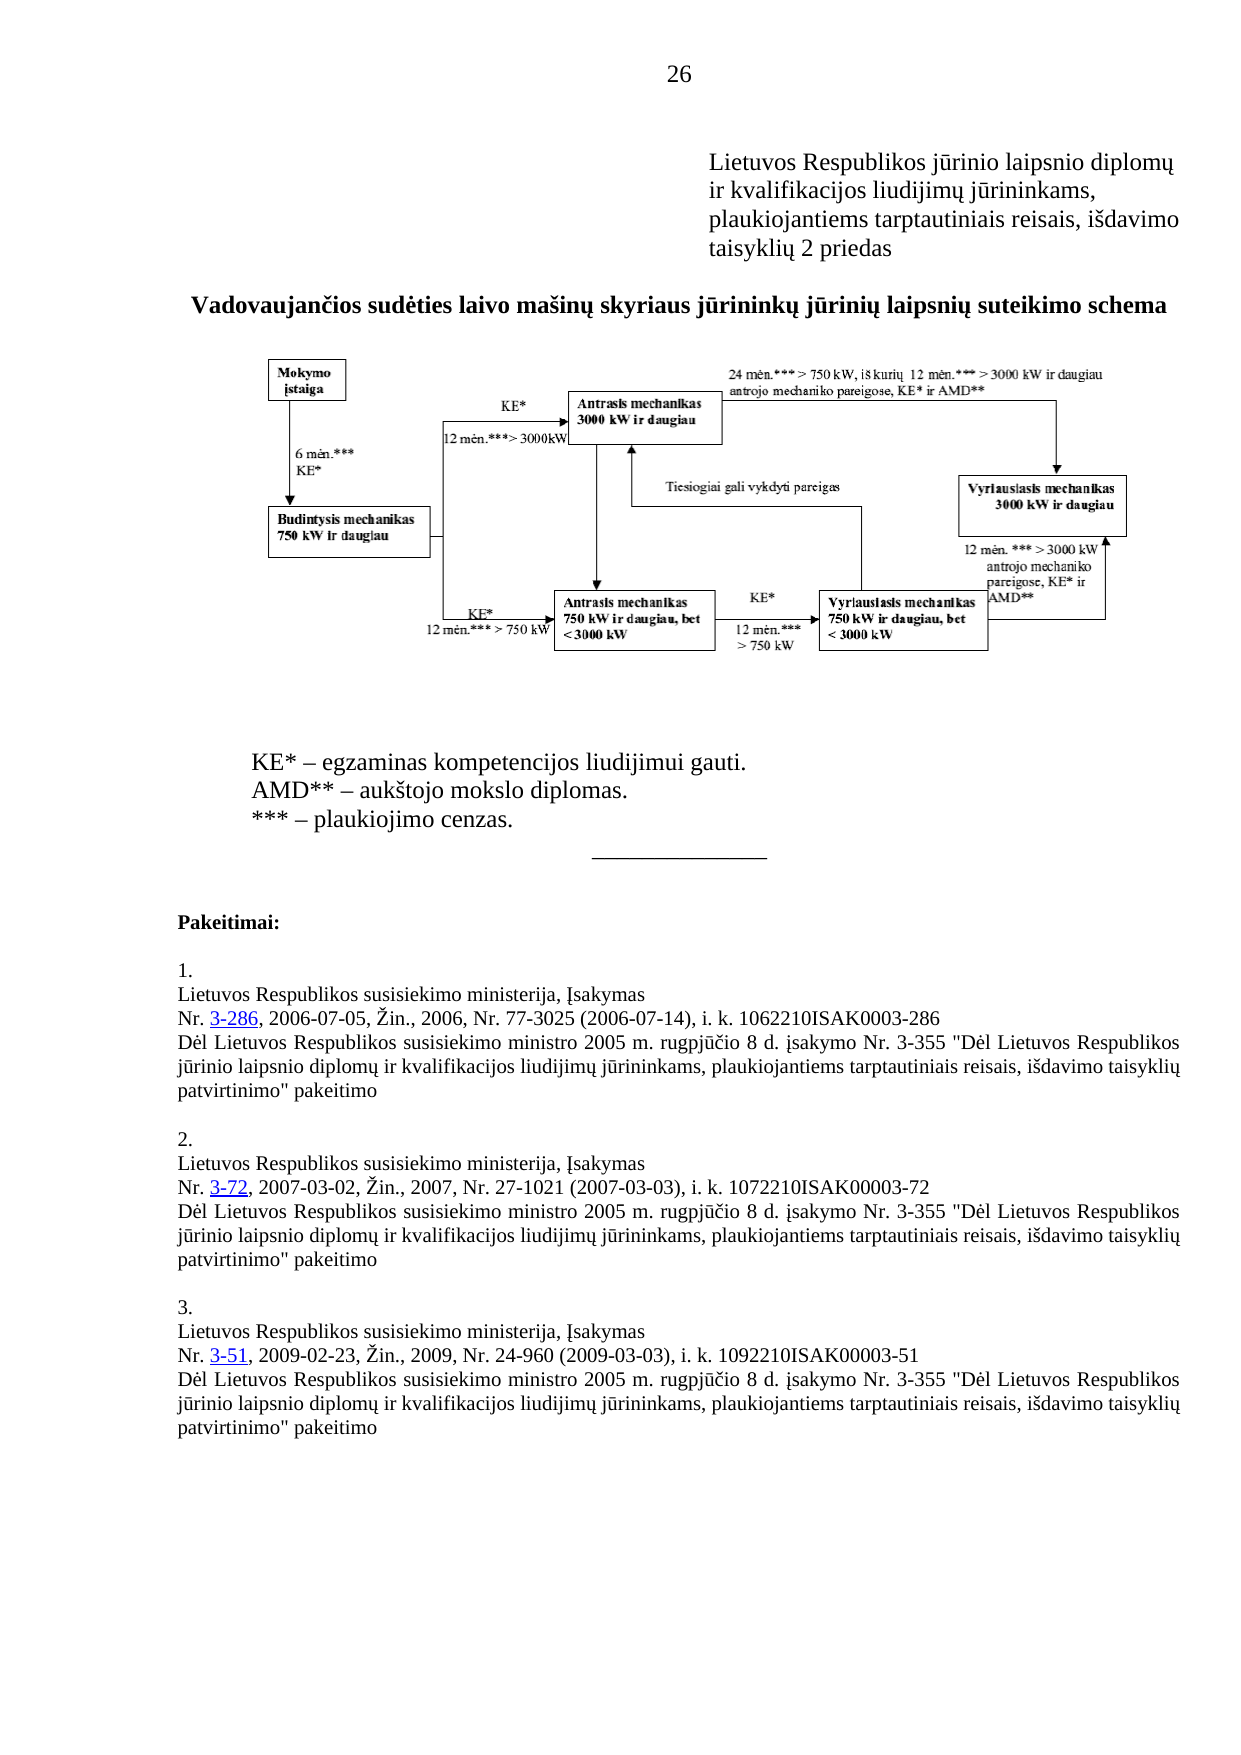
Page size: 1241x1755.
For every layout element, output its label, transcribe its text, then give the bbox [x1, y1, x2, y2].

text Nr. 3-51, 2009-02-23, Žin., 2009, Nr. 24-960 (2009-03-03), i. k. 1092210ISAK00003-51 [177, 1343, 1181, 1367]
text Nr. 3-286, 2006-07-05, Žin., 2006, Nr. 77-3025 (2006-07-14), i. k. 1062210ISAK0003-286 [177, 1006, 1181, 1030]
text KE* – egzaminas kompetencijos liudijimui gauti. [177, 747, 1181, 776]
text Vadovaujančios sudėties laivo mašinų skyriaus jūrininkų jūrinių laipsnių suteikimo schema [177, 291, 1181, 319]
text Dėl Lietuvos Respublikos susisiekimo ministro 2005 m. rugpjūčio 8 d. įsakymo Nr. 3-355 "Dėl Lietuvos Respublikos jūrinio laipsnio diplomų ir kvalifikacijos liudijimų jūrininkams, plaukiojantiems tarptautiniais reisais, išdavimo taisyklių patvirtinimo" pakeitimo [177, 1367, 1181, 1439]
text ______________ [177, 833, 1181, 862]
text Dėl Lietuvos Respublikos susisiekimo ministro 2005 m. rugpjūčio 8 d. įsakymo Nr. 3-355 "Dėl Lietuvos Respublikos jūrinio laipsnio diplomų ir kvalifikacijos liudijimų jūrininkams, plaukiojantiems tarptautiniais reisais, išdavimo taisyklių patvirtinimo" pakeitimo [177, 1199, 1181, 1271]
text 2. [177, 1127, 1181, 1151]
text taisyklių 2 priedas [177, 233, 1181, 262]
text AMD** – aukštojo mokslo diplomas. [177, 776, 1181, 804]
text 1. [177, 958, 1181, 982]
text Lietuvos Respublikos susisiekimo ministerija, Įsakymas [177, 982, 1181, 1006]
text 3. [177, 1295, 1181, 1319]
text Nr. 3-72, 2007-03-02, Žin., 2007, Nr. 27-1021 (2007-03-03), i. k. 1072210ISAK00003-72 [177, 1175, 1181, 1199]
text Lietuvos Respublikos jūrinio laipsnio diplomų [177, 147, 1181, 176]
text *** – plaukiojimo cenzas. [177, 804, 1181, 833]
text ir kvalifikacijos liudijimų jūrininkams, [177, 176, 1181, 204]
text Lietuvos Respublikos susisiekimo ministerija, Įsakymas [177, 1151, 1181, 1175]
text Dėl Lietuvos Respublikos susisiekimo ministro 2005 m. rugpjūčio 8 d. įsakymo Nr. 3-355 "Dėl Lietuvos Respublikos jūrinio laipsnio diplomų ir kvalifikacijos liudijimų jūrininkams, plaukiojantiems tarptautiniais reisais, išdavimo taisyklių patvirtinimo" pakeitimo [177, 1030, 1181, 1102]
text Pakeitimai: [177, 910, 1181, 934]
text plaukiojantiems tarptautiniais reisais, išdavimo [177, 204, 1181, 233]
text Lietuvos Respublikos susisiekimo ministerija, Įsakymas [177, 1319, 1181, 1343]
